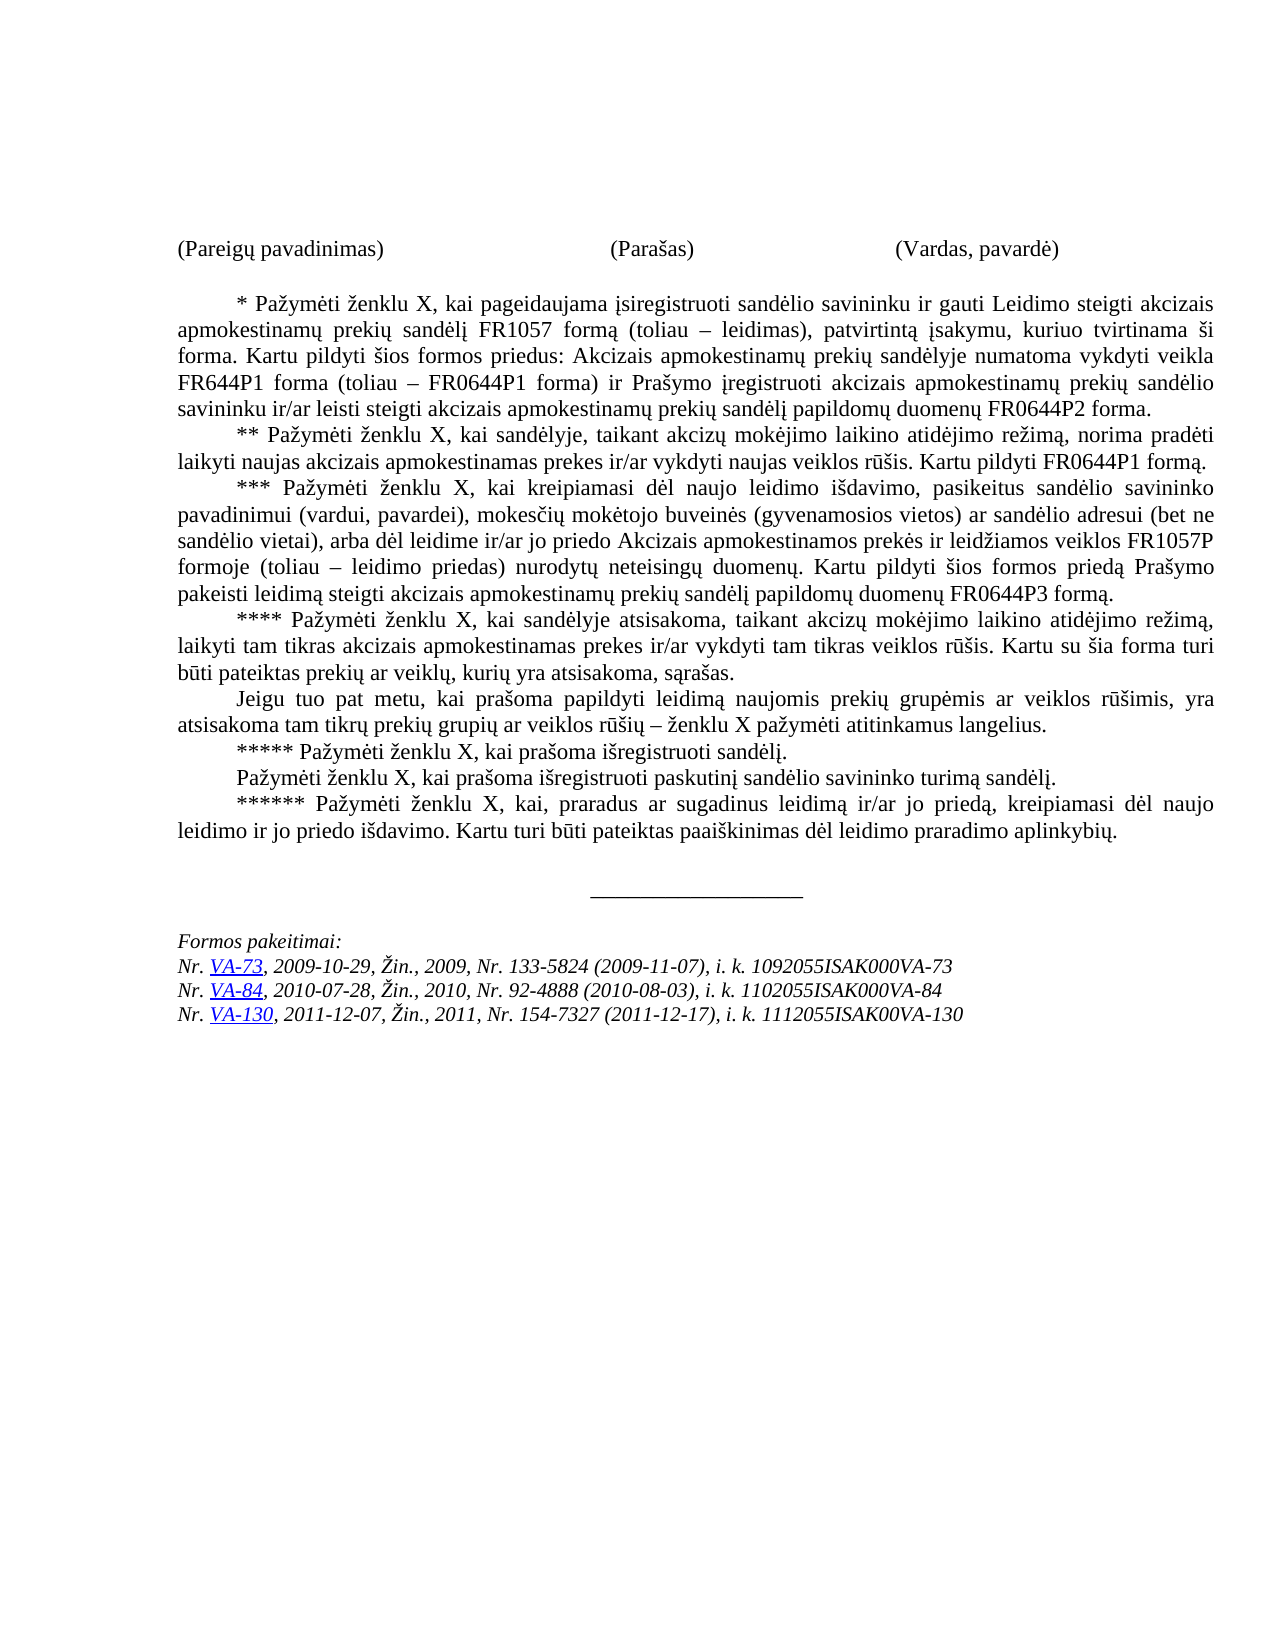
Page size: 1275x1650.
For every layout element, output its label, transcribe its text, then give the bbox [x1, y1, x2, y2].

text ** Pažymėti ženklu X, kai sandėlyje, taikant akcizų mokėjimo laikino atidėjimo režimą, norima pradėti laikyti naujas akcizais apmokestinamas prekes ir/ar vykdyti naujas veiklos rūšis. Kartu pildyti FR0644P1 formą. [177, 422, 1216, 474]
text **** Pažymėti ženklu X, kai sandėlyje atsisakoma, taikant akcizų mokėjimo laikino atidėjimo režimą, laikyti tam tikras akcizais apmokestinamas prekes ir/ar vykdyti tam tikras veiklos rūšis. Kartu su šia forma turi būti pateiktas prekių ar veiklų, kurių yra atsisakoma, sąrašas. [177, 606, 1216, 685]
text Nr. VA-73, 2009-10-29, Žin., 2009, Nr. 133-5824 (2009-11-07), i. k. 1092055ISAK000VA-73 [177, 953, 1216, 978]
text * Pažymėti ženklu X, kai pageidaujama įsiregistruoti sandėlio savininku ir gauti Leidimo steigti akcizais apmokestinamų prekių sandėlį FR1057 formą (toliau – leidimas), patvirtintą įsakymu, kuriuo tvirtinama ši forma. Kartu pildyti šios formos priedus: Akcizais apmokestinamų prekių sandėlyje numatoma vykdyti veikla FR644P1 forma (toliau – FR0644P1 forma) ir Prašymo įregistruoti akcizais apmokestinamų prekių sandėlio savininku ir/ar leisti steigti akcizais apmokestinamų prekių sandėlį papildomų duomenų FR0644P2 forma. [177, 290, 1216, 422]
text *** Pažymėti ženklu X, kai kreipiamasi dėl naujo leidimo išdavimo, pasikeitus sandėlio savininko pavadinimui (vardui, pavardei), mokesčių mokėtojo buveinės (gyvenamosios vietos) ar sandėlio adresui (bet ne sandėlio vietai), arba dėl leidime ir/ar jo priedo Akcizais apmokestinamos prekės ir leidžiamos veiklos FR1057P formoje (toliau – leidimo priedas) nurodytų neteisingų duomenų. Kartu pildyti šios formos priedą Prašymo pakeisti leidimą steigti akcizais apmokestinamų prekių sandėlį papildomų duomenų FR0644P3 formą. [177, 474, 1216, 606]
text _________________ [177, 872, 1216, 901]
text ***** Pažymėti ženklu X, kai prašoma išregistruoti sandėlį. [177, 738, 1216, 764]
text ****** Pažymėti ženklu X, kai, praradus ar sugadinus leidimą ir/ar jo priedą, kreipiamasi dėl naujo leidimo ir jo priedo išdavimo. Kartu turi būti pateiktas paaiškinimas dėl leidimo praradimo aplinkybių. [177, 791, 1216, 843]
text Nr. VA-130, 2011-12-07, Žin., 2011, Nr. 154-7327 (2011-12-17), i. k. 1112055ISAK00VA-130 [177, 1002, 1216, 1026]
text Nr. VA-84, 2010-07-28, Žin., 2010, Nr. 92-4888 (2010-08-03), i. k. 1102055ISAK000VA-84 [177, 978, 1216, 1002]
text Jeigu tuo pat metu, kai prašoma papildyti leidimą naujomis prekių grupėmis ar veiklos rūšimis, yra atsisakoma tam tikrų prekių grupių ar veiklos rūšių – ženklu X pažymėti atitinkamus langelius. [177, 685, 1216, 738]
text Formos pakeitimai: [177, 929, 1216, 953]
text (Pareigų pavadinimas) (Parašas) (Vardas, pavardė) [177, 235, 1216, 261]
text Pažymėti ženklu X, kai prašoma išregistruoti paskutinį sandėlio savininko turimą sandėlį. [177, 764, 1216, 791]
